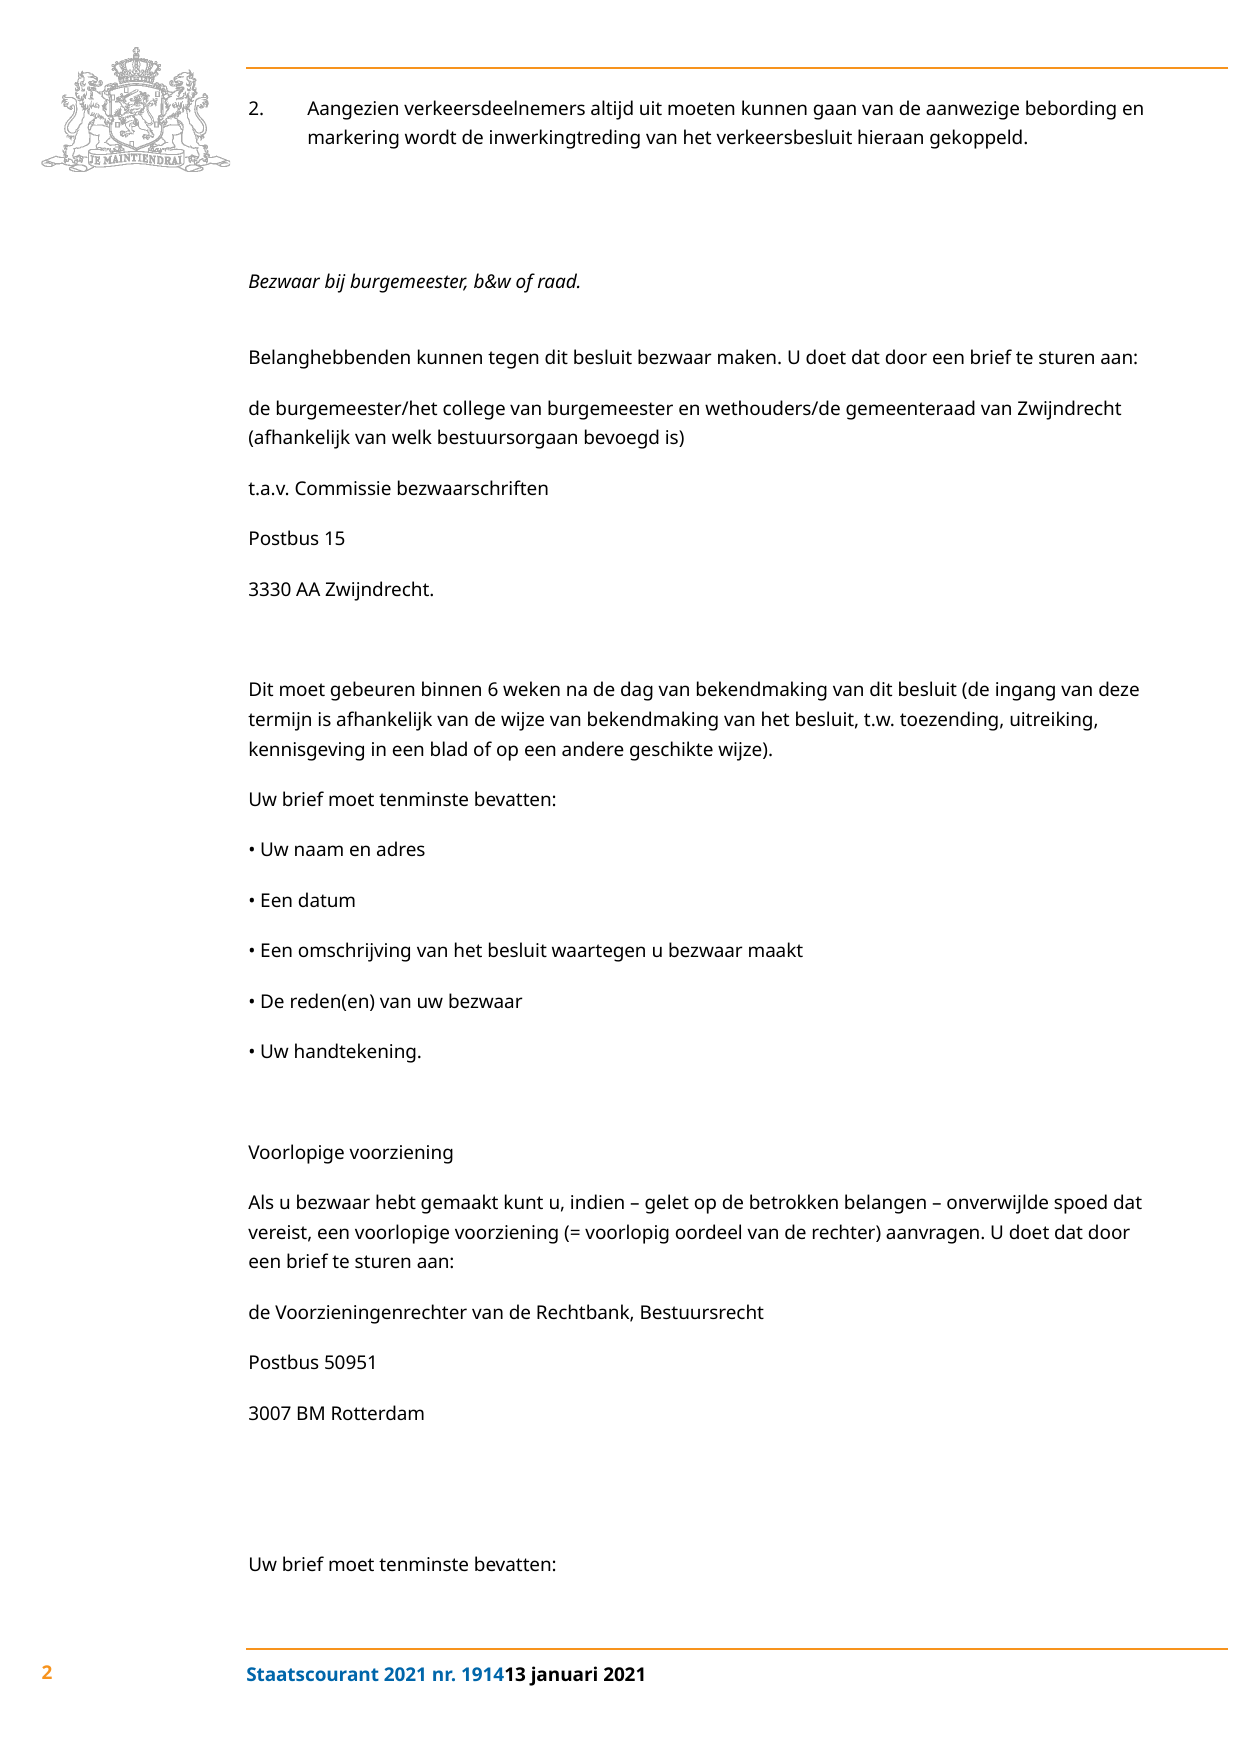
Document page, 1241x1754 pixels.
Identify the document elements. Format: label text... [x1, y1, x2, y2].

text Postbus 15 [248, 525, 1152, 551]
text de Voorzieningenrechter van de Rechtbank, Bestuursrecht [248, 1299, 1152, 1325]
text Belanghebbenden kunnen tegen dit besluit bezwaar maken. U doet dat door een brief te sturen aan: [248, 344, 1152, 370]
text Voorlopige voorziening [248, 1139, 1152, 1165]
text Als u bezwaar hebt gemaakt kunt u, indien – gelet op de betrokken belangen – onverwijlde spoed dat vereist, een voorlopige voorziening (= voorlopig oordeel van de rechter) aanvragen. U doet dat door een brief te sturen aan: [248, 1189, 1152, 1274]
list Aangezien verkeersdeelnemers altijd uit moeten kunnen gaan van de aanwezige bebording en markering wordt de inwerkingtreding van het verkeersbesluit hieraan gekoppeld. [248, 95, 1152, 150]
text Uw brief moet tenminste bevatten: [248, 786, 1152, 812]
text • Een omschrijving van het besluit waartegen u bezwaar maakt [248, 937, 1152, 963]
text • Uw naam en adres [248, 837, 1152, 862]
text t.a.v. Commissie bezwaarschriften [248, 475, 1152, 501]
text 3330 AA Zwijndrecht. [248, 576, 1152, 601]
picture [41, 47, 231, 172]
text 3007 BM Rotterdam [248, 1400, 1152, 1426]
text • De reden(en) van uw bezwaar [248, 988, 1152, 1013]
text Dit moet gebeuren binnen 6 weken na de dag van bekendmaking van dit besluit (de ingang van deze termijn is afhankelijk van de wijze van bekendmaking van het besluit, t.w. toezending, uitreiking, kennisgeving in een blad of op een andere geschikte wijze). [248, 677, 1152, 761]
text • Uw handtekening. [248, 1038, 1152, 1064]
text de burgemeester/het college van burgemeester en wethouders/de gemeenteraad van Zwijndrecht (afhankelijk van welk bestuursorgaan bevoegd is) [248, 395, 1152, 450]
text Postbus 50951 [248, 1349, 1152, 1375]
text • Een datum [248, 887, 1152, 913]
text Uw brief moet tenminste bevatten: [248, 1551, 1152, 1577]
text Bezwaar bij burgemeester, b&w of raad. [248, 268, 1152, 294]
